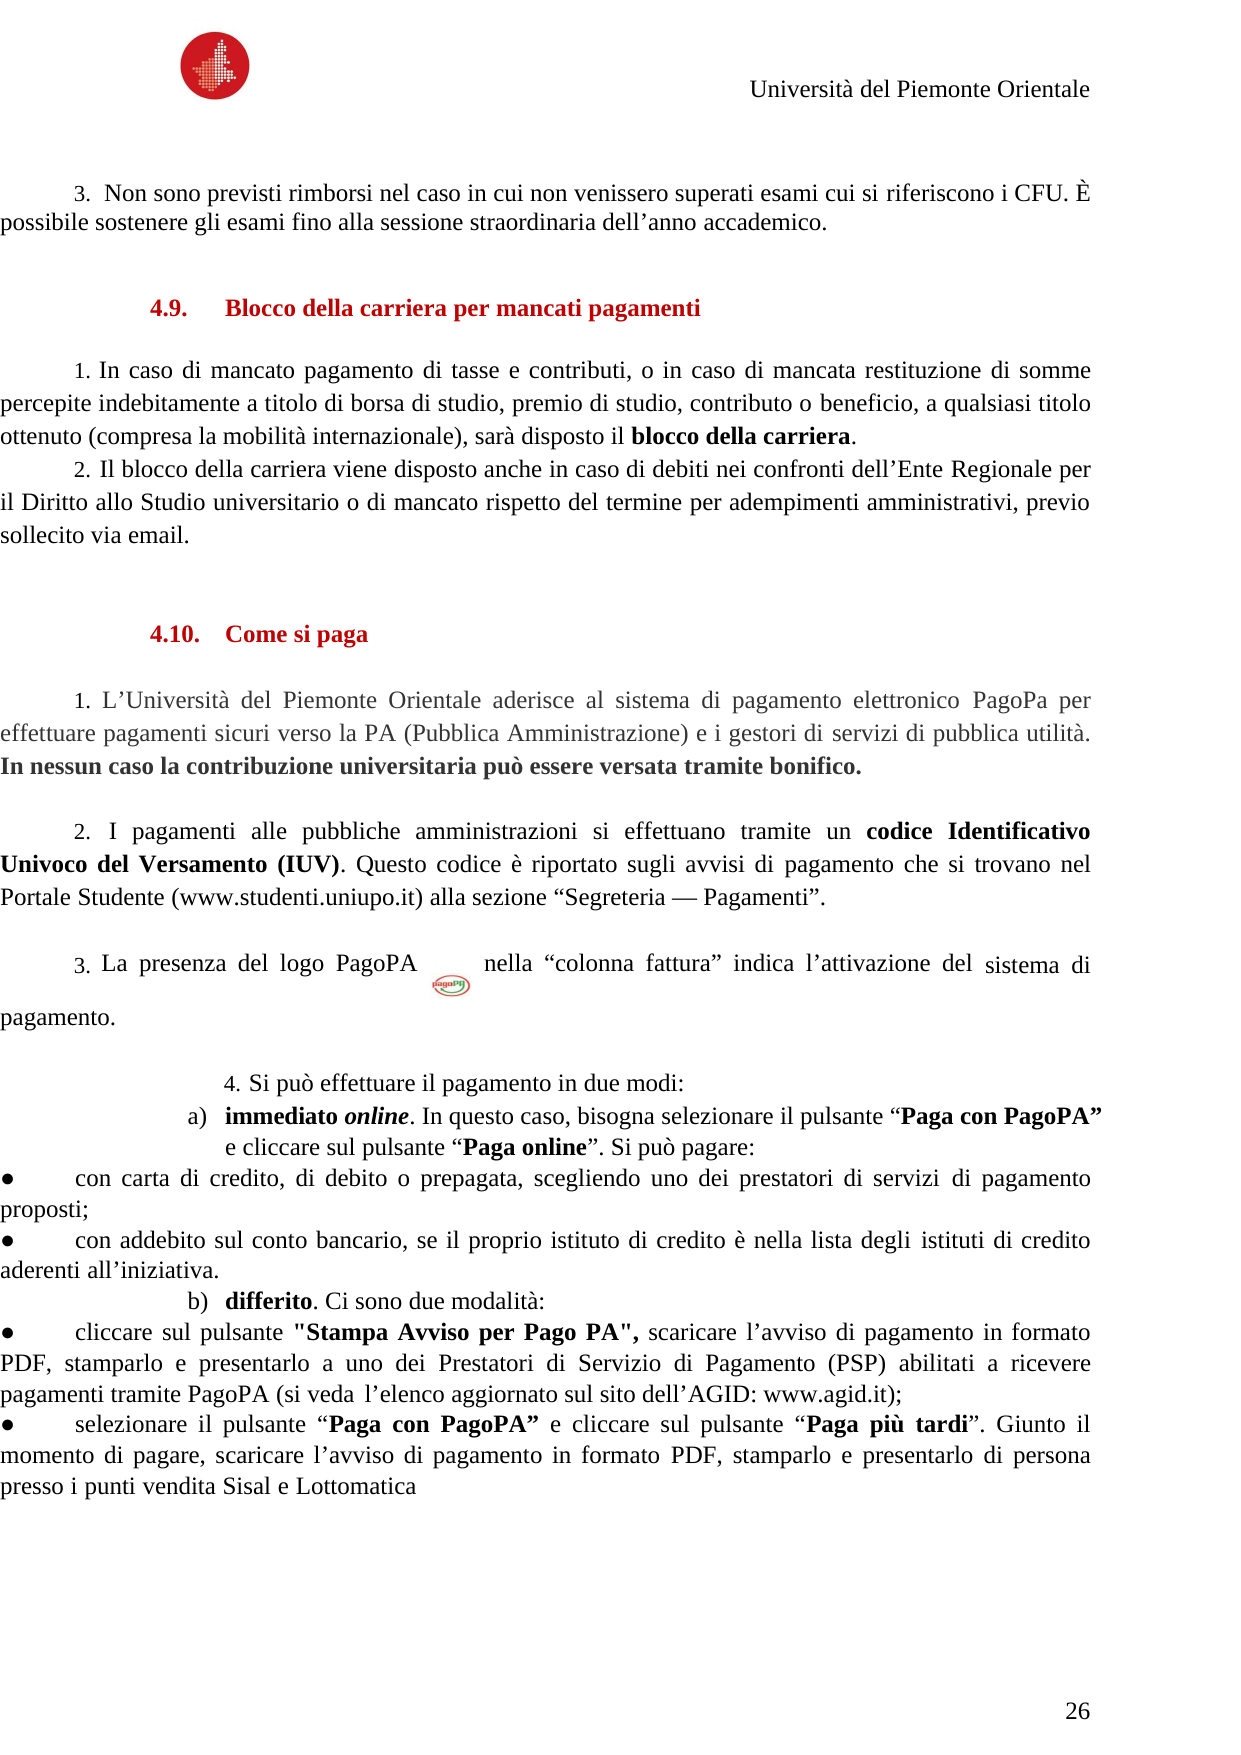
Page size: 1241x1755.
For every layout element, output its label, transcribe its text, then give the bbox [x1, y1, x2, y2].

list cliccare sul pulsante "Stampa Avviso per Pago PA", scaricare l’avviso di pagamento in formato PDF, stamparlo e presentarlo a uno dei Prestatori di Servizio di Pagamento (PSP) abilitati a ricevere pagamenti tramite PagoPA (si veda l’elenco aggiornato sul sito dell’AGID: www.agid.it); [0, 1317, 1091, 1407]
list Si può effettuare il pagamento in due modi: [224, 1068, 1241, 1097]
list Il blocco della carriera viene disposto anche in caso di debiti nei confronti dell’Ente Regionale per il Diritto allo Studio universitario o di mancato rispetto del termine per adempimenti amministrativi, previo sollecito via email. [0, 454, 1091, 548]
list selezionare il pulsante “Paga con PagoPA” e cliccare sul pulsante “Paga più tardi”. Giunto il momento di pagare, scaricare l’avviso di pagamento in formato PDF, stamparlo e presentarlo di persona presso i punti vendita Sisal e Lottomatica [0, 1409, 1091, 1500]
list immediato online. In questo caso, bisogna selezionare il pulsante “Paga con PagoPA” [187, 1101, 1241, 1130]
list I pagamenti alle pubbliche amministrazioni si effettuano tramite un codice Identificativo Univoco del Versamento (IUV). Questo codice è riportato sugli avvisi di pagamento che si trovano nel Portale Studente (www.studenti.uniupo.it) alla sezione “Segreteria — Pagamenti”. [0, 816, 1091, 911]
list L’Università del Piemonte Orientale aderisce al sistema di pagamento elettronico PagoPa per effettuare pagamenti sicuri verso la PA (Pubblica Amministrazione) e i gestori di servizi di pubblica utilità. In nessun caso la contribuzione universitaria può essere versata tramite bonifico. [0, 685, 1091, 780]
list Non sono previsti rimborsi nel caso in cui non venissero superati esami cui si riferiscono i CFU. È possibile sostenere gli esami fino alla sessione straordinaria dell’anno accademico. [0, 178, 1091, 235]
list con addebito sul conto bancario, se il proprio istituto di credito è nella lista degli istituti di credito aderenti all’iniziativa. [0, 1225, 1091, 1284]
text e cliccare sul pulsante “Paga online”. Si può pagare: [225, 1132, 1241, 1161]
list Blocco della carriera per mancati pagamenti [150, 293, 1241, 322]
list La presenza del logo PagoPA nella “colonna fattura” indica l’attivazione del sistema di pagamento. [0, 948, 1091, 1031]
list differito. Ci sono due modalità: [187, 1286, 1241, 1315]
list con carta di credito, di debito o prepagata, scegliendo uno dei prestatori di servizi di pagamento proposti; [0, 1163, 1091, 1223]
list Come si paga [150, 619, 1241, 648]
list In caso di mancato pagamento di tasse e contributi, o in caso di mancata restituzione di somme percepite indebitamente a titolo di borsa di studio, premio di studio, contributo o beneficio, a qualsiasi titolo ottenuto (compresa la mobilità internazionale), sarà disposto il blocco della carriera. [0, 355, 1091, 449]
